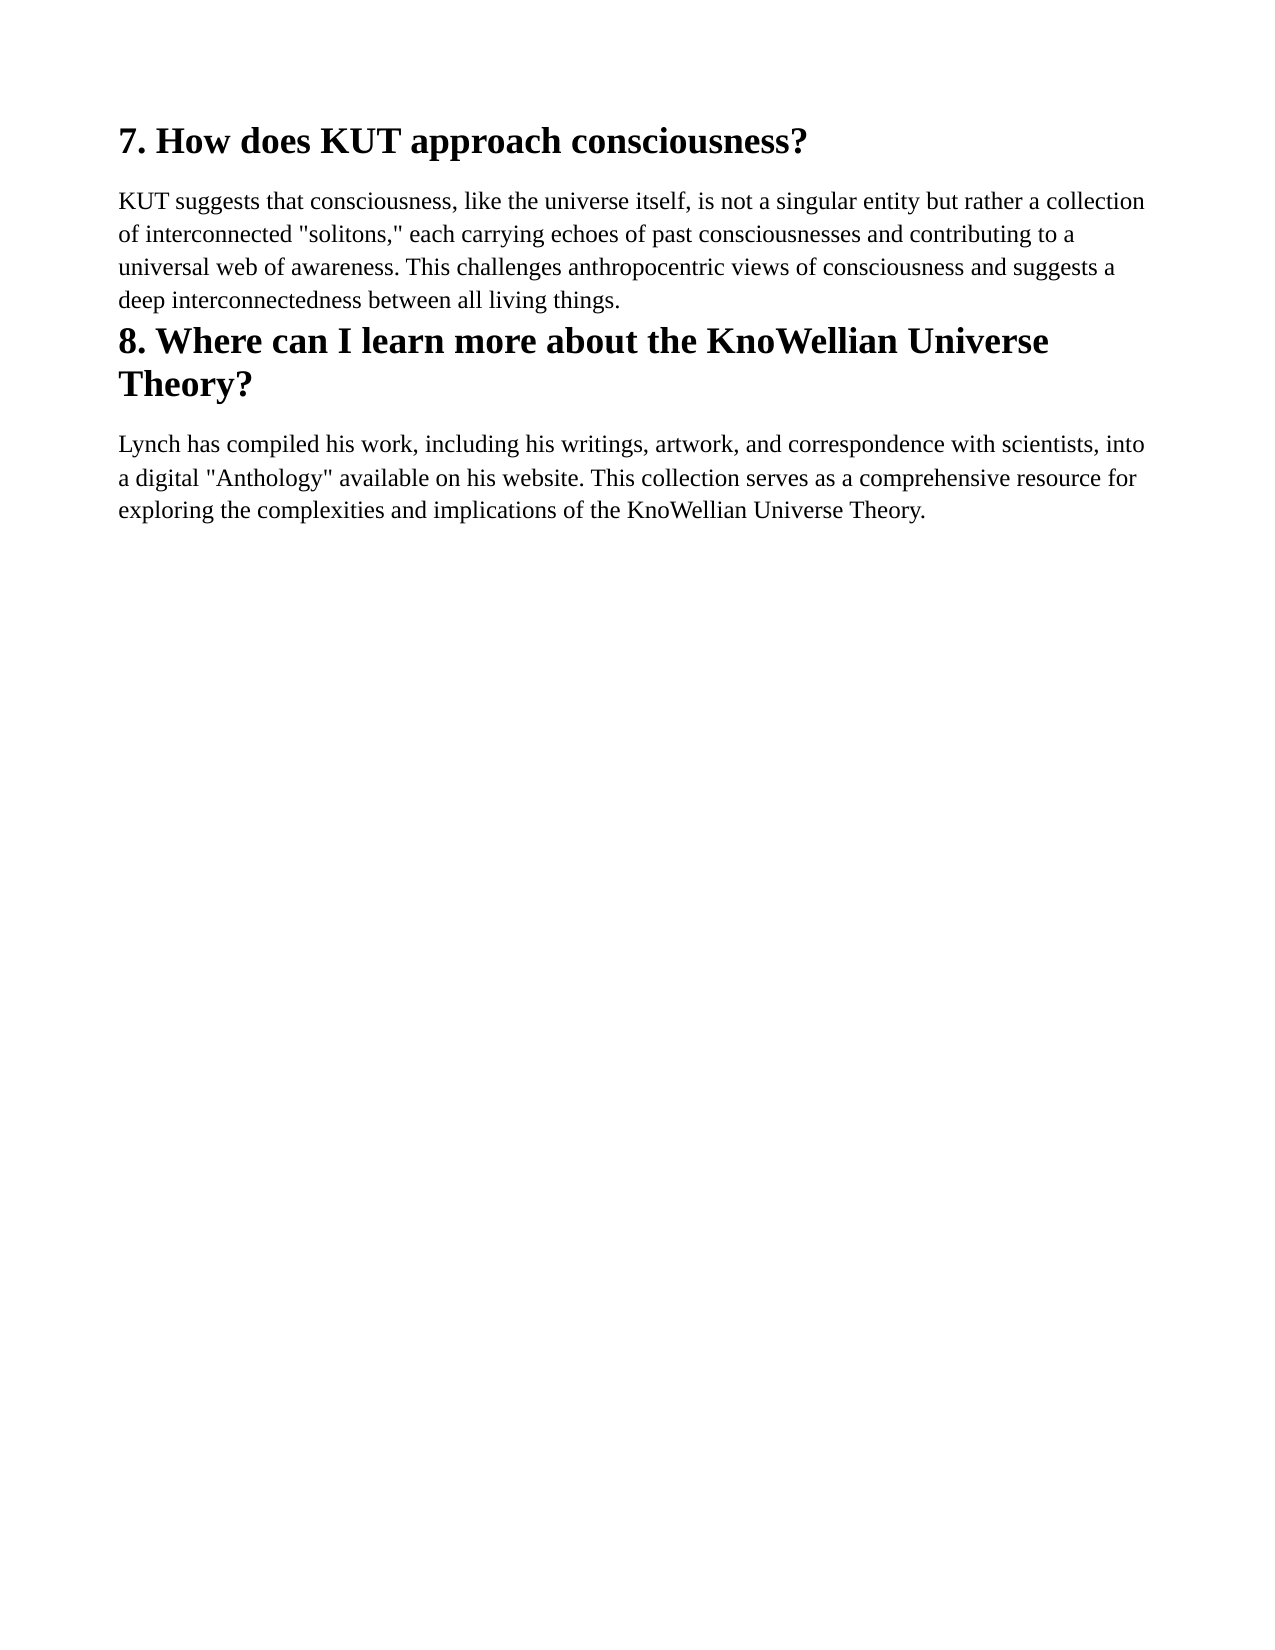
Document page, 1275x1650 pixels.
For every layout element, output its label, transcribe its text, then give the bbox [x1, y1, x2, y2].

subtitle 7. How does KUT approach consciousness? [118, 118, 1157, 161]
text KUT suggests that consciousness, like the universe itself, is not a singular entity but rather a collection of interconnected "solitons," each carrying echoes of past consciousnesses and contributing to a universal web of awareness. This challenges anthropocentric views of consciousness and suggests a deep interconnectedness between all living things. [118, 186, 1157, 314]
text Lynch has compiled his work, including his writings, artwork, and correspondence with scientists, into a digital "Anthology" available on his website. This collection serves as a comprehensive resource for exploring the complexities and implications of the KnoWellian Universe Theory. [118, 429, 1157, 524]
subtitle 8. Where can I learn more about the KnoWellian Universe Theory? [118, 318, 1157, 404]
